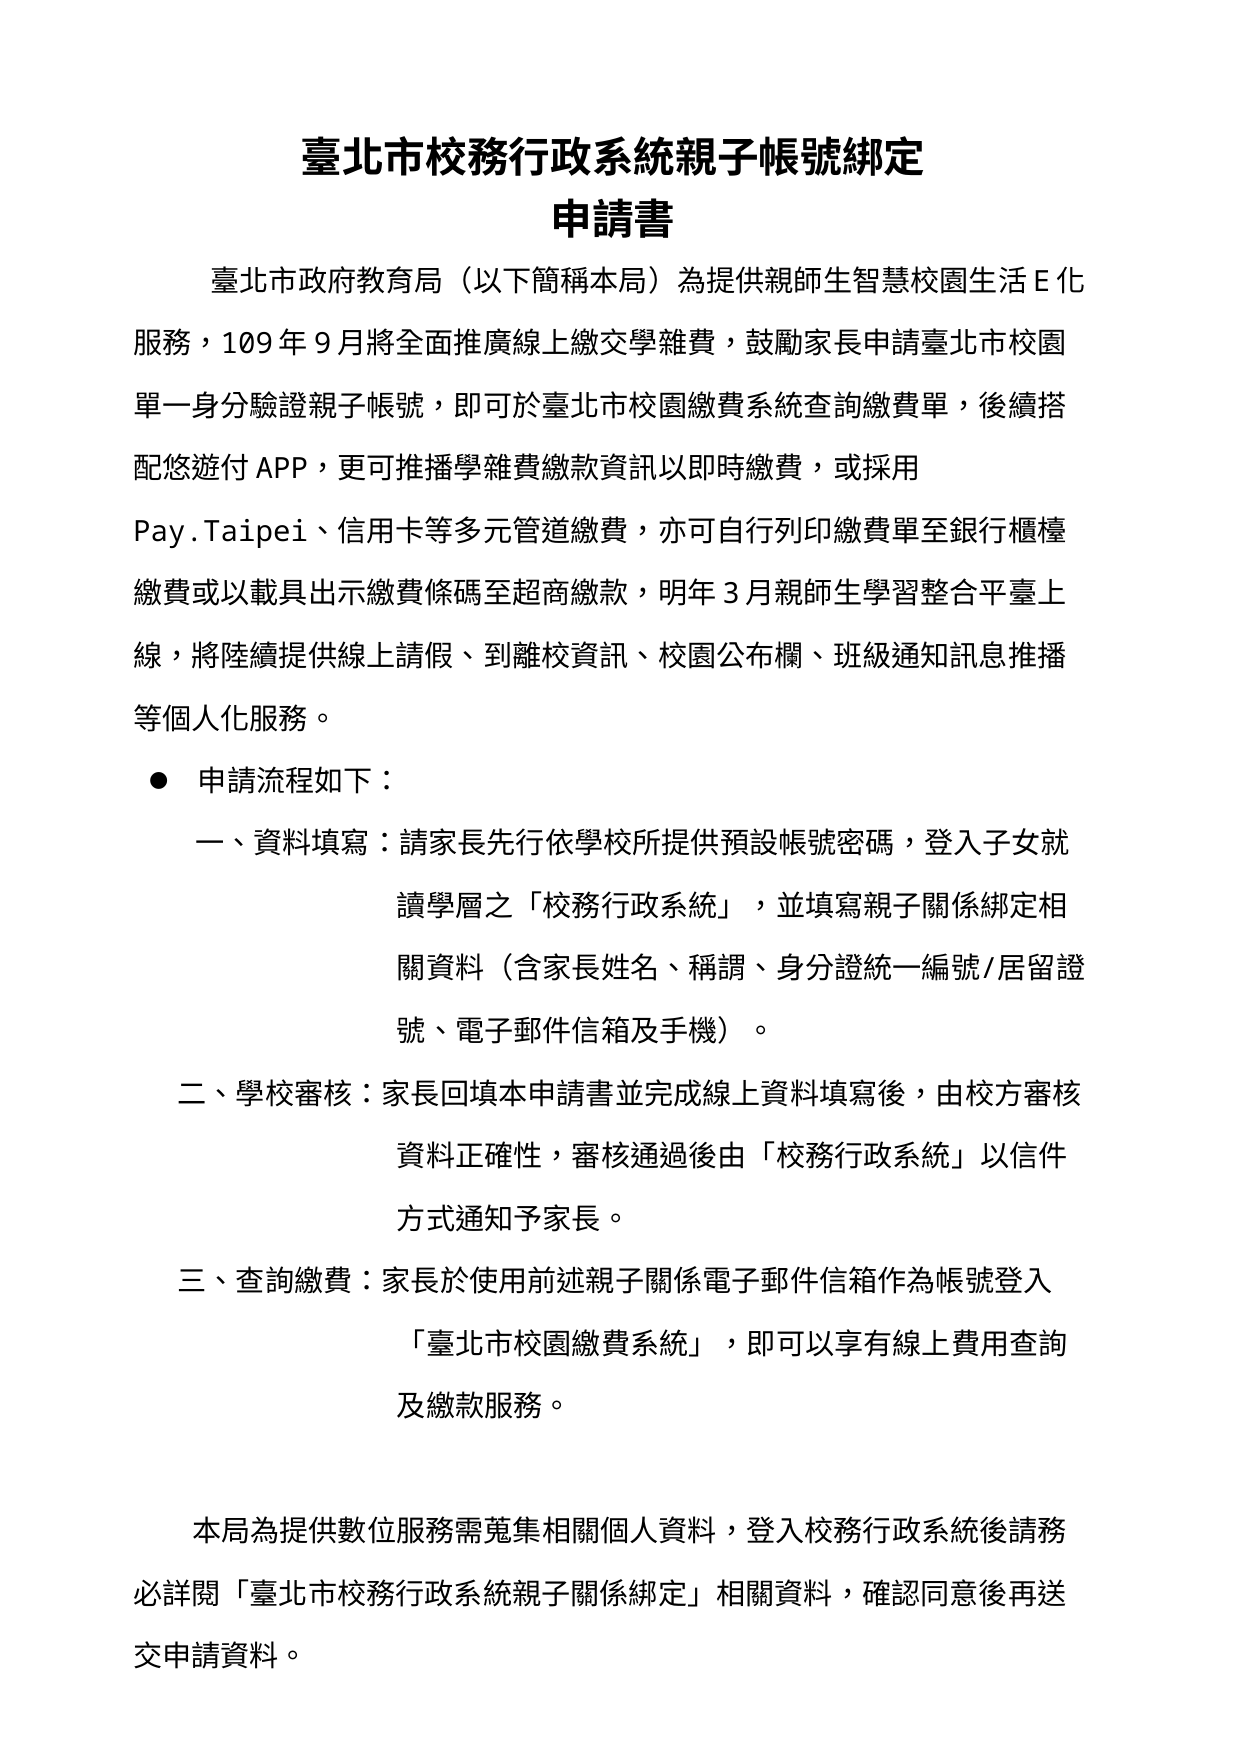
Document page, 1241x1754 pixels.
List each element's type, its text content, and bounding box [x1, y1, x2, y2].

text 申請書 [133, 175, 1093, 237]
list 申請流程如下： [148, 737, 1093, 800]
text 二、學校審核：家長回填本申請書並完成線上資料填寫後，由校方審核資料正確性，審核通過後由「校務行政系統」以信件方式通知予家長。 [177, 1050, 1093, 1237]
text 一、資料填寫：請家長先行依學校所提供預設帳號密碼，登入子女就讀學層之「校務行政系統」，並填寫親子關係綁定相關資料（含家長姓名、稱謂、身分證統一編號/居留證號、電子郵件信箱及手機）。 [177, 800, 1093, 1050]
text 臺北市政府教育局（以下簡稱本局）為提供親師生智慧校園生活E化服務，109年9月將全面推廣線上繳交學雜費，鼓勵家長申請臺北市校園單一身分驗證親子帳號，即可於臺北市校園繳費系統查詢繳費單，後續搭配悠遊付APP，更可推播學雜費繳款資訊以即時繳費，或採用Pay.Taipei、信用卡等多元管道繳費，亦可自行列印繳費單至銀行櫃檯繳費或以載具出示繳費條碼至超商繳款，明年3月親師生學習整合平臺上線，將陸續提供線上請假、到離校資訊、校園公布欄、班級通知訊息推播等個人化服務。 [133, 237, 1093, 737]
text 三、查詢繳費：家長於使用前述親子關係電子郵件信箱作為帳號登入「臺北市校園繳費系統」，即可以享有線上費用查詢及繳款服務。 [177, 1237, 1093, 1425]
text 本局為提供數位服務需蒐集相關個人資料，登入校務行政系統後請務必詳閱「臺北市校務行政系統親子關係綁定」相關資料，確認同意後再送交申請資料。 [133, 1487, 1093, 1675]
text 臺北市校務行政系統親子帳號綁定 [133, 112, 1093, 175]
